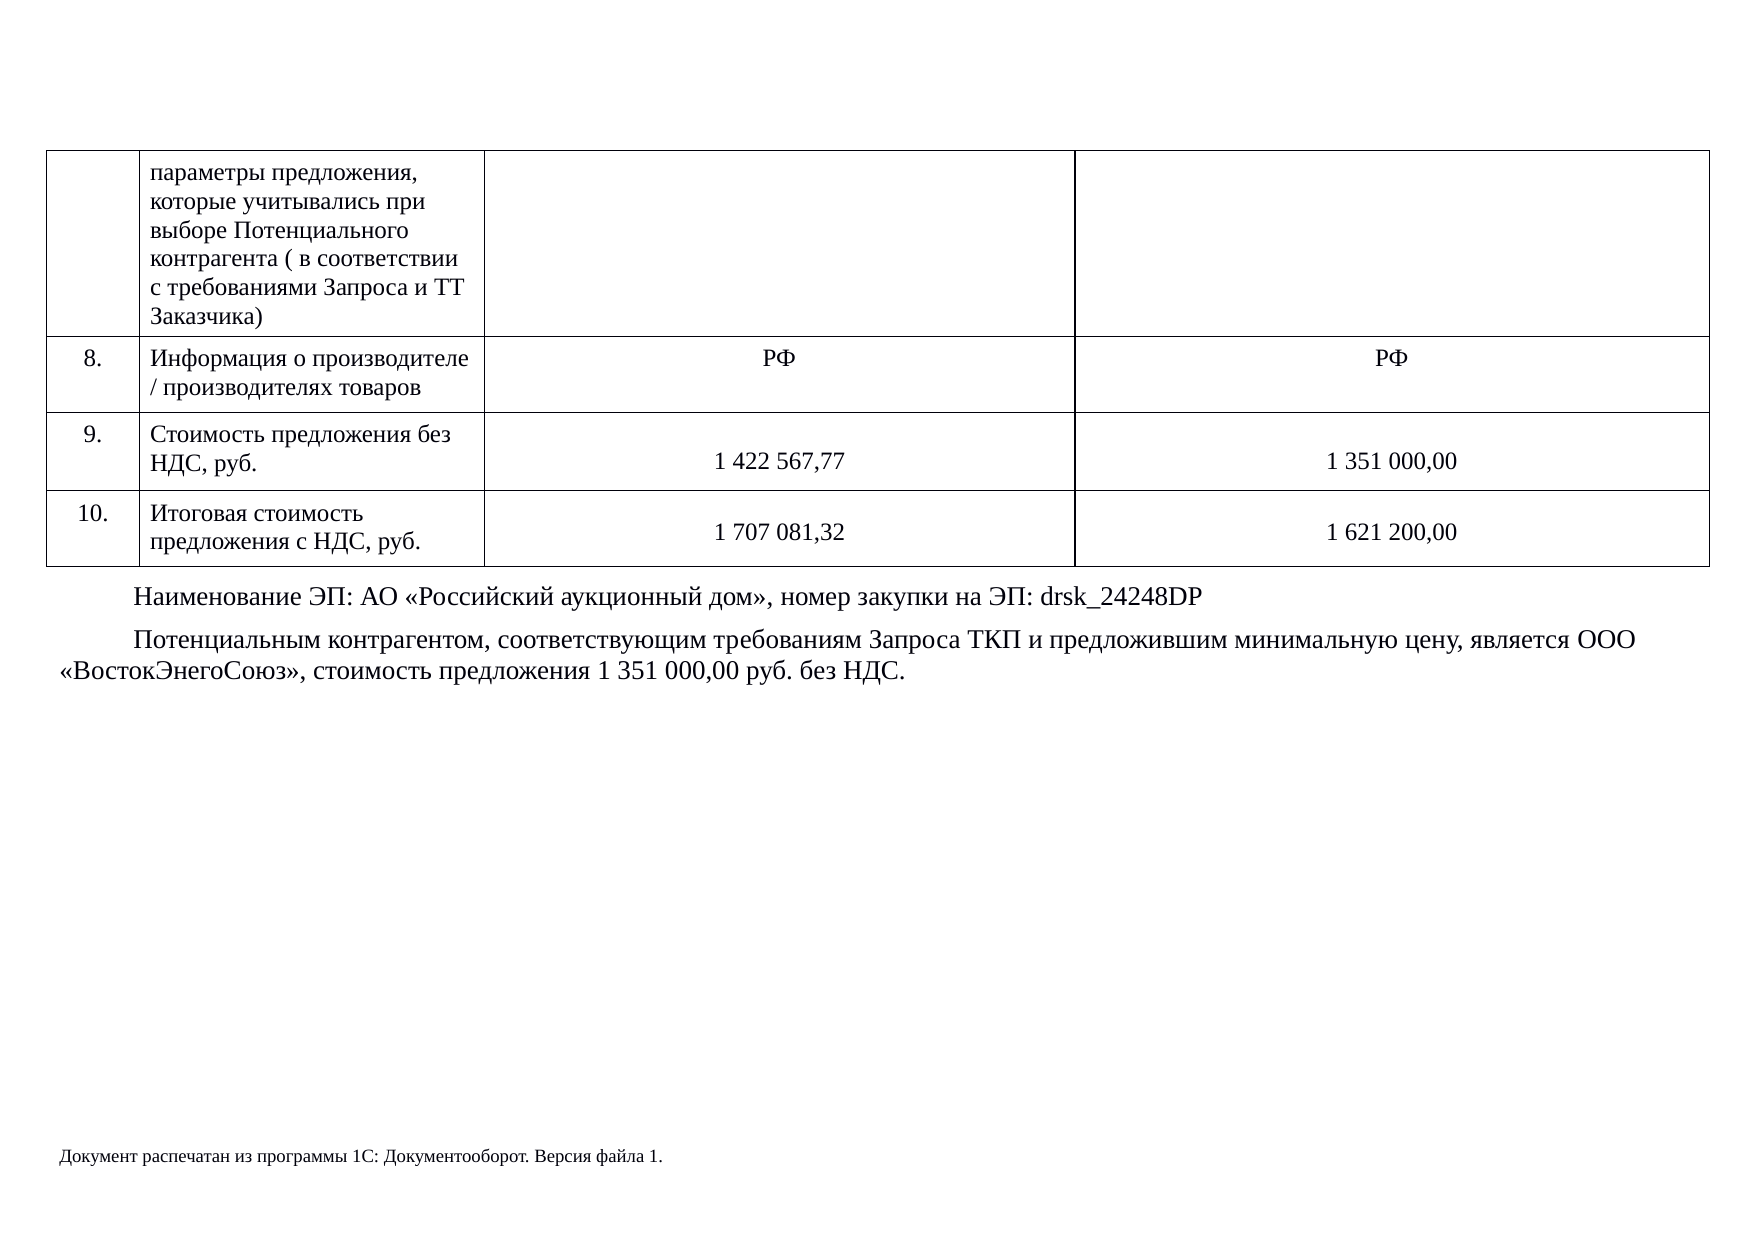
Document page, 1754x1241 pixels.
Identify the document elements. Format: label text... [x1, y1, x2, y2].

table_cell РФ [485, 337, 1074, 412]
table_cell [1076, 151, 1709, 336]
table_cell [485, 151, 1074, 336]
table_cell Информация о производителе / производителях товаров [140, 337, 484, 412]
table_cell 10. [47, 491, 139, 566]
table_cell 9. [47, 413, 139, 490]
table_cell Стоимость предложения без НДС, руб. [140, 413, 484, 490]
table_cell РФ [1076, 337, 1709, 412]
table_cell 1 707 081,32 [485, 491, 1074, 566]
table_cell 1 422 567,77 [485, 413, 1074, 490]
table_cell 8. [47, 337, 139, 412]
table_cell 1 621 200,00 [1076, 491, 1709, 566]
text Наименование ЭП: АО «Российский аукционный дом», номер закупки на ЭП: drsk_24248DP [59, 580, 1695, 611]
text Потенциальным контрагентом, соответствующим требованиям Запроса ТКП и предложившим минимальную цену, является ООО «ВостокЭнегоСоюз», стоимость предложения 1 351 000,00 руб. без НДС. [59, 623, 1695, 686]
table_cell Итоговая стоимость предложения с НДС, руб. [140, 491, 484, 566]
table_cell параметры предложения, которые учитывались при выборе Потенциального контрагента ( в соответствии с требованиями Запроса и ТТ Заказчика) [140, 151, 484, 336]
table_cell 1 351 000,00 [1076, 413, 1709, 490]
table_cell [47, 151, 139, 336]
